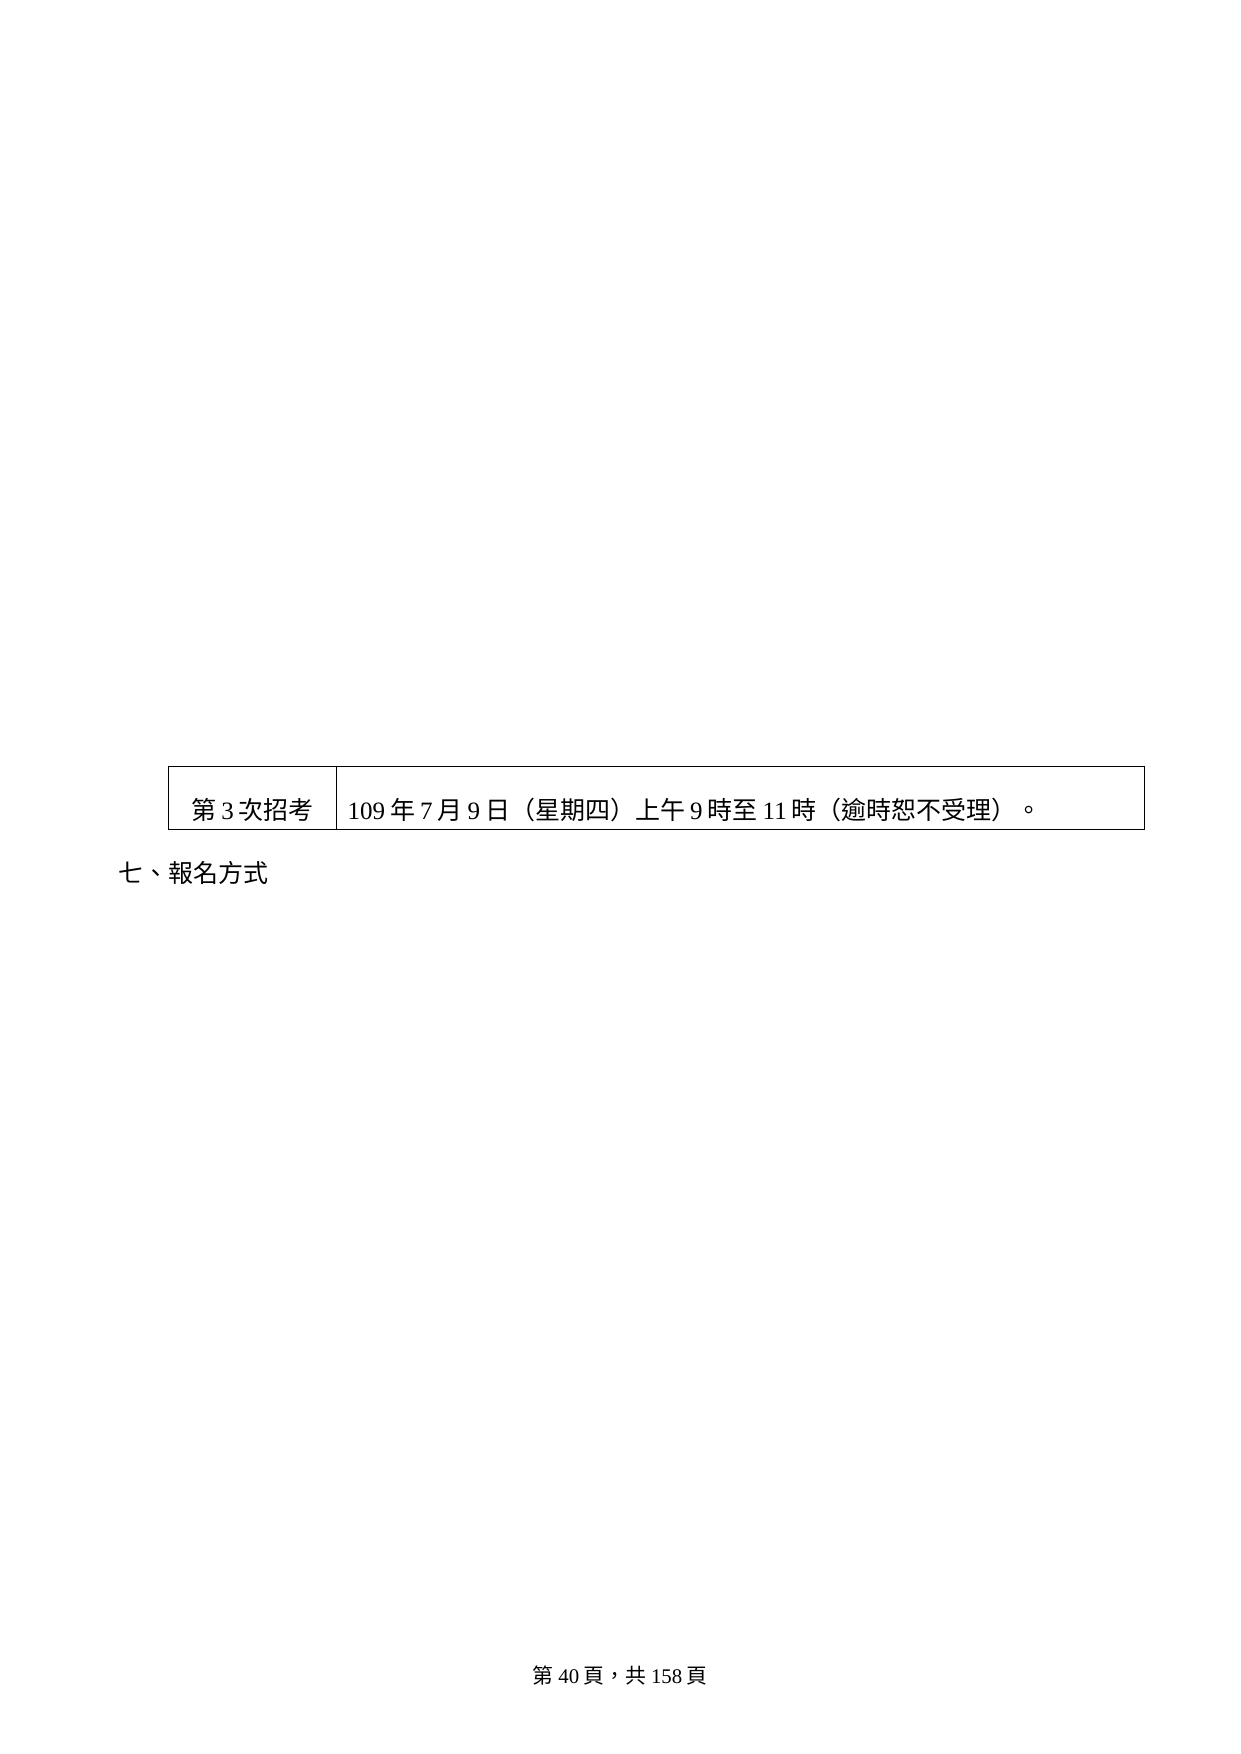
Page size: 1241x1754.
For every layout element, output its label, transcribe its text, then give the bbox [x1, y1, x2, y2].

table_cell 109年7月9日（星期四）上午9時至11時（逾時恕不受理）。 [337, 767, 1144, 829]
table_cell 第3次招考 [169, 767, 336, 829]
text 七、報名方式 [118, 830, 1122, 893]
